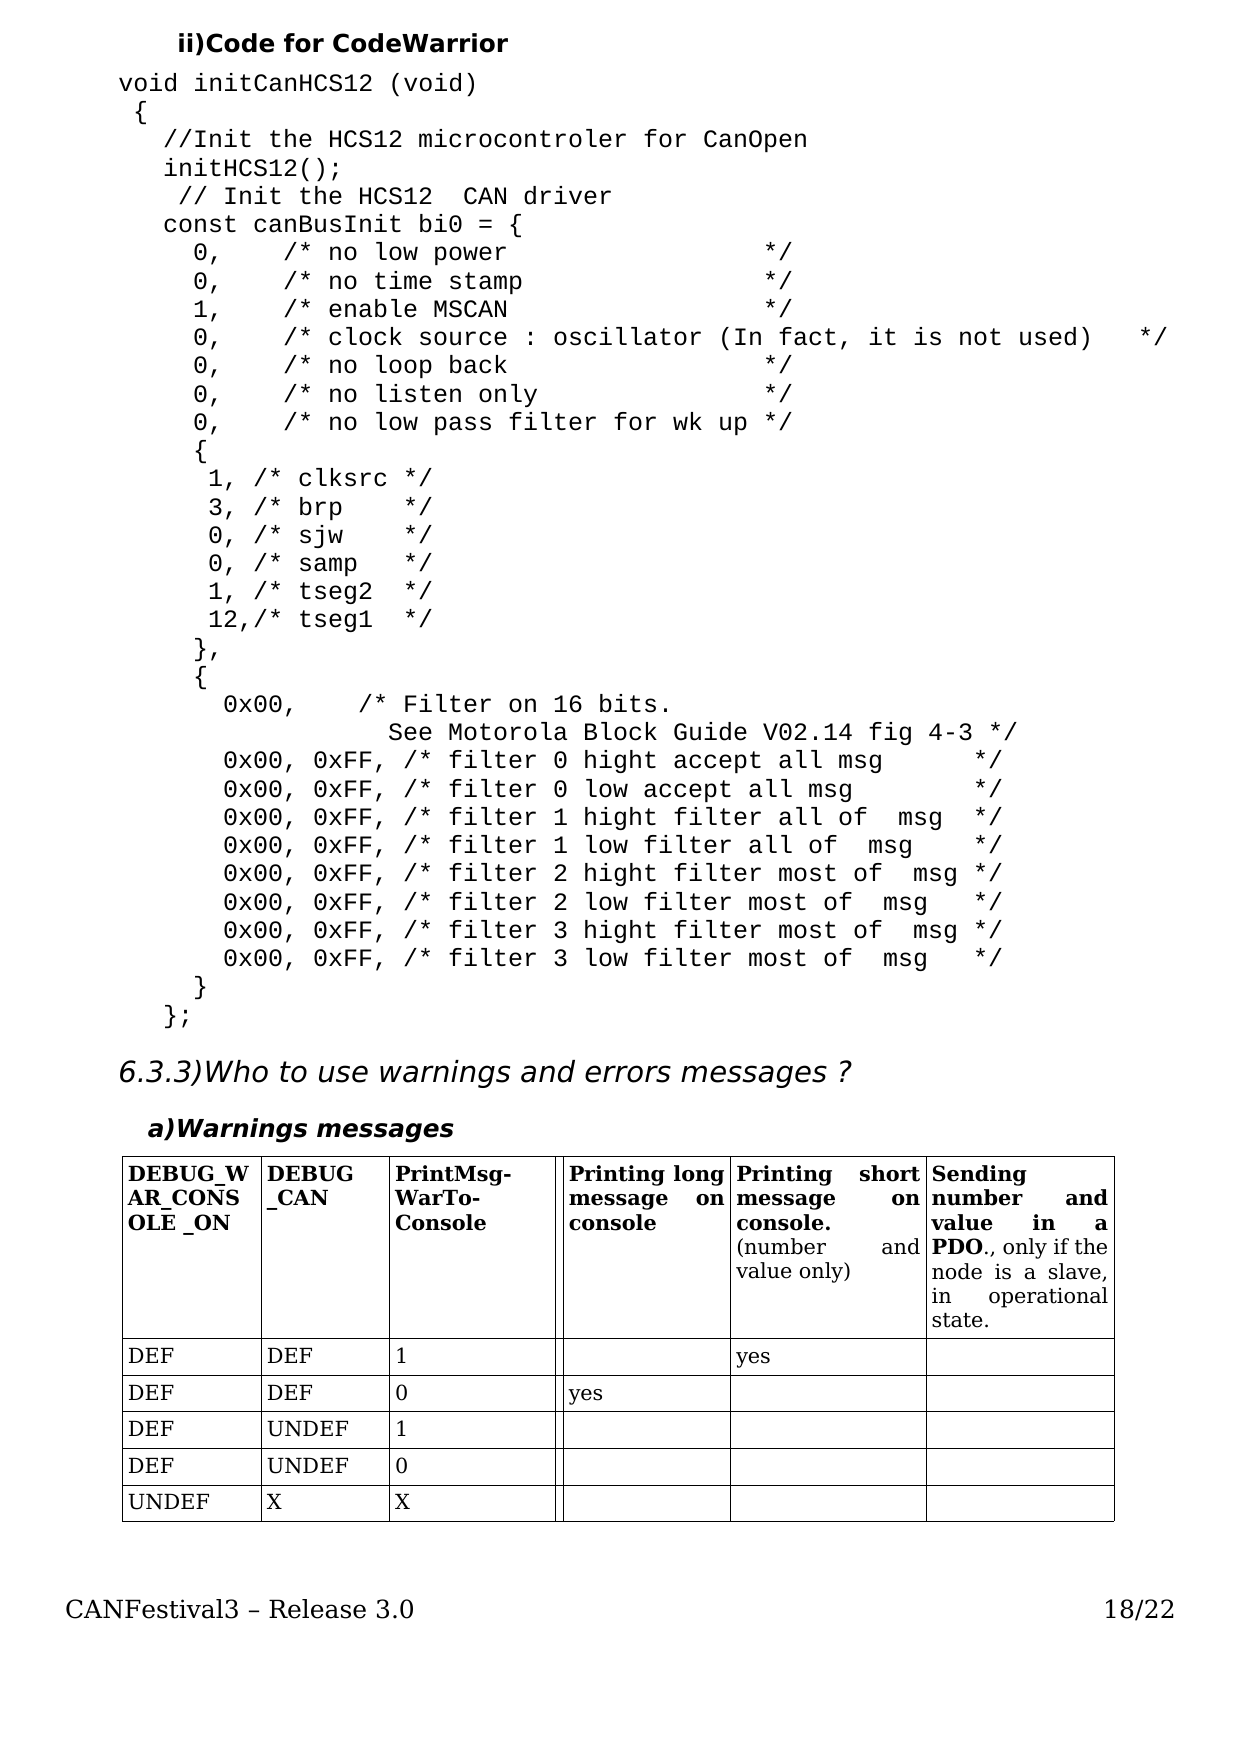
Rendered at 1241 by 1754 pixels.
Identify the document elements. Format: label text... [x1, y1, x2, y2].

table_cell X [390, 1486, 555, 1521]
text void initCanHCS12 (void) { //Init the HCS12 microcontroler for CanOpen initHCS12(); // Init the HCS12 CAN driver const canBusInit bi0 = { 0, /* no low power */ 0, /* no time stamp */ 1, /* enable MSCAN */ 0, /* clock source : oscillator (In fact, it is not used) */ 0, /* no loop back */ 0, /* no listen only */ 0, /* no low pass filter for wk up */ { 1, /* clksrc */ 3, /* brp */ 0, /* sjw */ 0, /* samp */ 1, /* tseg2 */ 12,/* tseg1 */ }, { 0x00, /* Filter on 16 bits. See Motorola Block Guide V02.14 fig 4-3 */ 0x00, 0xFF, /* filter 0 hight accept all msg */ 0x00, 0xFF, /* filter 0 low accept all msg */ 0x00, 0xFF, /* filter 1 hight filter all of msg */ 0x00, 0xFF, /* filter 1 low filter all of msg */ 0x00, 0xFF, /* filter 2 hight filter most of msg */ 0x00, 0xFF, /* filter 2 low filter most of msg */ 0x00, 0xFF, /* filter 3 hight filter most of msg */ 0x00, 0xFF, /* filter 3 low filter most of msg */ } }; [59, 71, 1181, 1031]
table_cell [564, 1486, 730, 1521]
table_cell [556, 1339, 563, 1375]
table_header DEBUG _CAN [262, 1157, 389, 1338]
table_cell 0 [390, 1376, 555, 1411]
table_cell 0 [390, 1449, 555, 1485]
table_cell [556, 1486, 563, 1521]
table_cell UNDEF [262, 1449, 389, 1485]
table_header Printing long message on console [564, 1157, 730, 1338]
table_cell DEF [123, 1449, 261, 1485]
table_cell X [262, 1486, 389, 1521]
table_cell DEF [123, 1412, 261, 1448]
table_cell DEF [123, 1376, 261, 1411]
table_cell [556, 1412, 563, 1448]
table_cell [927, 1449, 1114, 1485]
table_cell DEF [262, 1339, 389, 1375]
table_cell [927, 1412, 1114, 1448]
table_cell 1 [390, 1412, 555, 1448]
table_cell [927, 1339, 1114, 1375]
table_header Printing short message on console. (number and value only) [731, 1157, 926, 1338]
table_cell DEF [262, 1376, 389, 1411]
table_cell [731, 1449, 926, 1485]
subtitle Who to use warnings and errors messages ? [59, 1056, 1181, 1090]
subtitle Code for CodeWarrior [59, 29, 1181, 58]
table_cell UNDEF [123, 1486, 261, 1521]
table_cell [731, 1376, 926, 1411]
table_cell yes [731, 1339, 926, 1375]
table_cell 1 [390, 1339, 555, 1375]
table_cell [556, 1449, 563, 1485]
subtitle Warnings messages [59, 1115, 1181, 1143]
table_header DEBUG_WAR_CONSOLE _ON [123, 1157, 261, 1338]
table_header [556, 1157, 563, 1338]
table_cell [556, 1376, 563, 1411]
table_cell DEF [123, 1339, 261, 1375]
table_cell yes [564, 1376, 730, 1411]
table_cell [564, 1412, 730, 1448]
table_cell [564, 1339, 730, 1375]
table_cell [564, 1449, 730, 1485]
table_cell [731, 1412, 926, 1448]
table_header PrintMsg-WarTo-Console [390, 1157, 555, 1338]
table_cell [927, 1376, 1114, 1411]
table_cell [731, 1486, 926, 1521]
table_cell UNDEF [262, 1412, 389, 1448]
table_header Sending number and value in a PDO., only if the node is a slave, in operational state. [927, 1157, 1114, 1338]
table_cell [927, 1486, 1114, 1521]
